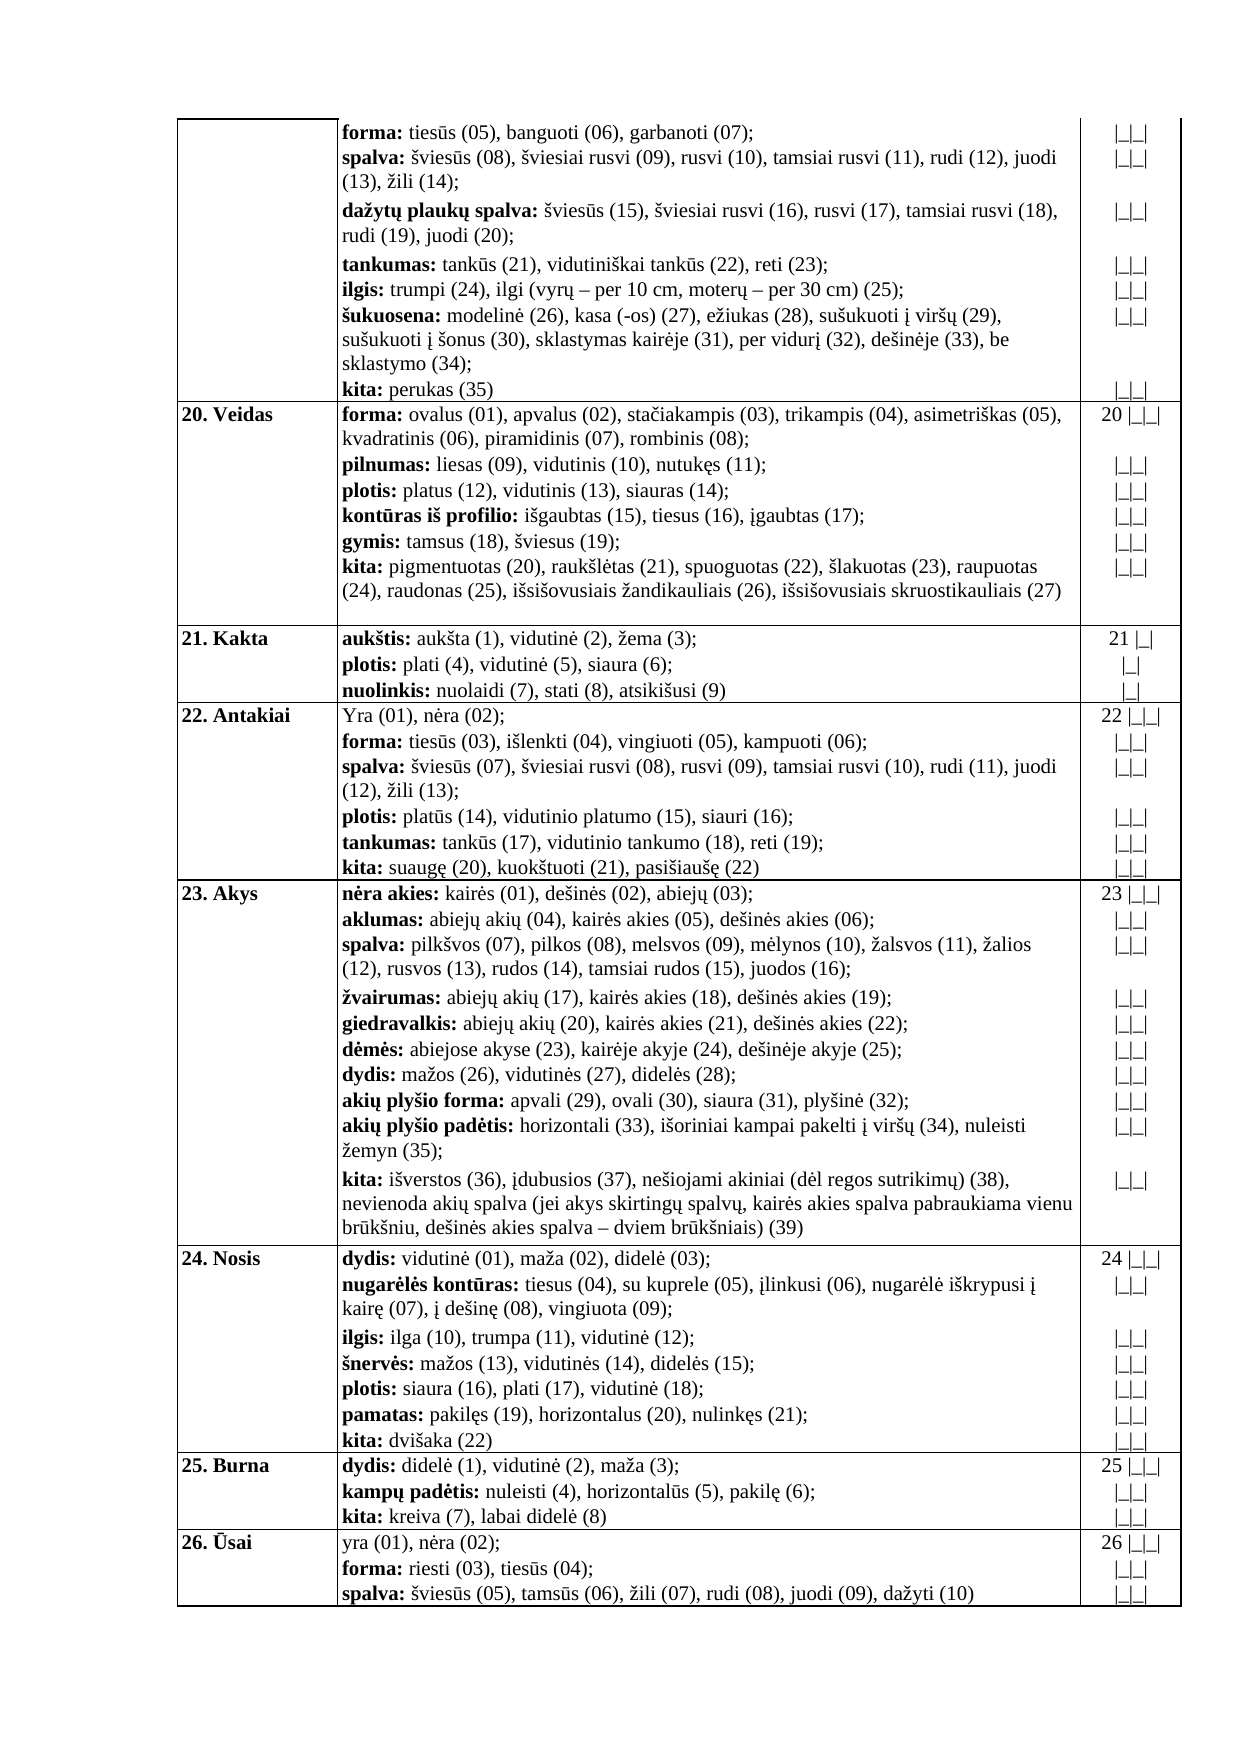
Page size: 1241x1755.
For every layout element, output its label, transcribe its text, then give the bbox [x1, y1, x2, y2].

table_cell kita: suaugę (20), kuokštuoti (21), pasišiaušę (22) [338, 854, 1080, 879]
table_cell |_|_| [1081, 854, 1180, 879]
table_cell |_|_| [1081, 1375, 1180, 1400]
table_cell dydis: vidutinė (01), maža (02), didelė (03); [338, 1246, 1080, 1270]
table_cell |_|_| [1081, 1035, 1180, 1061]
table_cell |_|_| [1081, 375, 1180, 401]
table_cell |_|_| [1081, 553, 1180, 625]
table_cell nuolinkis: nuolaidi (7), stati (8), atsikišusi (9) [338, 676, 1080, 702]
table_cell 24 |_|_| [1081, 1246, 1180, 1270]
table_cell |_|_| [1081, 905, 1180, 931]
table_cell 20 |_|_| [1081, 402, 1180, 450]
table_cell |_|_| [1081, 1349, 1180, 1375]
table_cell 21 |_| [1081, 626, 1180, 650]
table_cell |_|_| [1081, 1400, 1180, 1426]
table_cell |_| [1081, 650, 1180, 676]
table_cell yra (01), nėra (02); [338, 1530, 1080, 1554]
table_cell |_|_| [1081, 527, 1180, 553]
table_cell |_|_| [1081, 476, 1180, 502]
table_cell |_|_| [1081, 118, 1180, 144]
table_cell 23 |_|_| [1081, 881, 1180, 905]
table_cell plotis: platūs (14), vidutinio platumo (15), siauri (16); [338, 803, 1080, 828]
table_cell giedravalkis: abiejų akių (20), kairės akies (21), dešinės akies (22); [338, 1009, 1080, 1035]
table_cell spalva: šviesūs (05), tamsūs (06), žili (07), rudi (08), juodi (09), dažyti (10) [338, 1580, 1080, 1605]
table_cell nėra akies: kairės (01), dešinės (02), abiejų (03); [338, 881, 1080, 905]
table_cell dėmės: abiejose akyse (23), kairėje akyje (24), dešinėje akyje (25); [338, 1035, 1080, 1061]
table_cell aklumas: abiejų akių (04), kairės akies (05), dešinės akies (06); [338, 905, 1080, 931]
table_cell plotis: siaura (16), plati (17), vidutinė (18); [338, 1375, 1080, 1400]
table_cell |_|_| [1081, 984, 1180, 1009]
table_cell žvairumas: abiejų akių (17), kairės akies (18), dešinės akies (19); [338, 984, 1080, 1009]
table_cell |_|_| [1081, 301, 1180, 375]
table_cell |_|_| [1081, 828, 1180, 854]
table_cell 25 |_|_| [1081, 1453, 1180, 1477]
table_cell plotis: platus (12), vidutinis (13), siauras (14); [338, 476, 1080, 502]
table_cell kita: kreiva (7), labai didelė (8) [338, 1503, 1080, 1528]
table_cell |_|_| [1081, 250, 1180, 276]
table_cell |_|_| [1081, 450, 1180, 476]
table_cell gymis: tamsus (18), šviesus (19); [338, 527, 1080, 553]
table_cell akių plyšio forma: apvali (29), ovali (30), siaura (31), plyšinė (32); [338, 1086, 1080, 1112]
table_cell nugarėlės kontūras: tiesus (04), su kuprele (05), įlinkusi (06), nugarėlė iškrypusi į kairę (07), į dešinę (08), vingiuota (09); [338, 1270, 1080, 1323]
table_cell plotis: plati (4), vidutinė (5), siaura (6); [338, 650, 1080, 676]
table_cell |_|_| [1081, 1324, 1180, 1349]
table_cell |_|_| [1081, 727, 1180, 753]
table_cell |_|_| [1081, 197, 1180, 250]
table_cell |_|_| [1081, 803, 1180, 828]
table_cell aukštis: aukšta (1), vidutinė (2), žema (3); [338, 626, 1080, 650]
table_cell 26. Ūsai [178, 1530, 337, 1605]
table_cell 22 |_|_| [1081, 703, 1180, 727]
table_cell 22. Antakiai [178, 703, 337, 879]
table_cell |_|_| [1081, 502, 1180, 527]
table_cell |_|_| [1081, 1165, 1180, 1245]
table_cell kontūras iš profilio: išgaubtas (15), tiesus (16), įgaubtas (17); [338, 502, 1080, 527]
table_cell kita: pigmentuotas (20), raukšlėtas (21), spuoguotas (22), šlakuotas (23), raupuotas (24), raudonas (25), išsišovusiais žandikauliais (26), išsišovusiais skruostikauliais (27) [338, 553, 1080, 625]
table_cell ilgis: trumpi (24), ilgi (vyrų – per 10 cm, moterų – per 30 cm) (25); [338, 276, 1080, 301]
table_cell [178, 120, 337, 401]
table_cell kita: išverstos (36), įdubusios (37), nešiojami akiniai (dėl regos sutrikimų) (38), nevienoda akių spalva (jei akys skirtingų spalvų, kairės akies spalva pabraukiama vienu brūkšniu, dešinės akies spalva – dviem brūkšniais) (39) [338, 1165, 1080, 1245]
table_cell |_|_| [1081, 1503, 1180, 1528]
table_cell Yra (01), nėra (02); [338, 703, 1080, 727]
table_cell |_|_| [1081, 1086, 1180, 1112]
table_cell šnervės: mažos (13), vidutinės (14), didelės (15); [338, 1349, 1080, 1375]
table_cell dydis: mažos (26), vidutinės (27), didelės (28); [338, 1061, 1080, 1086]
table_cell ilgis: ilga (10), trumpa (11), vidutinė (12); [338, 1324, 1080, 1349]
table_cell pamatas: pakilęs (19), horizontalus (20), nulinkęs (21); [338, 1400, 1080, 1426]
table_cell forma: riesti (03), tiesūs (04); [338, 1554, 1080, 1580]
table_cell dydis: didelė (1), vidutinė (2), maža (3); [338, 1453, 1080, 1477]
table_cell |_| [1081, 676, 1180, 702]
table_cell |_|_| [1081, 1477, 1180, 1503]
table_cell |_|_| [1081, 1554, 1180, 1580]
table_cell tankumas: tankūs (21), vidutiniškai tankūs (22), reti (23); [338, 250, 1080, 276]
table_cell |_|_| [1081, 144, 1180, 197]
table_cell dažytų plaukų spalva: šviesūs (15), šviesiai rusvi (16), rusvi (17), tamsiai rusvi (18), rudi (19), juodi (20); [338, 197, 1080, 250]
table_cell kita: perukas (35) [338, 375, 1080, 401]
table_cell |_|_| [1081, 753, 1180, 802]
table_cell kita: dvišaka (22) [338, 1426, 1080, 1452]
table_cell forma: tiesūs (05), banguoti (06), garbanoti (07); [338, 118, 1080, 144]
table_cell |_|_| [1081, 1061, 1180, 1086]
table_cell forma: ovalus (01), apvalus (02), stačiakampis (03), trikampis (04), asimetriškas (05), kvadratinis (06), piramidinis (07), rombinis (08); [338, 402, 1080, 450]
table_cell šukuosena: modelinė (26), kasa (-os) (27), ežiukas (28), sušukuoti į viršų (29), sušukuoti į šonus (30), sklastymas kairėje (31), per vidurį (32), dešinėje (33), be sklastymo (34); [338, 301, 1080, 375]
table_cell 21. Kakta [178, 626, 337, 702]
table_cell pilnumas: liesas (09), vidutinis (10), nutukęs (11); [338, 450, 1080, 476]
table_cell |_|_| [1081, 931, 1180, 984]
table_cell |_|_| [1081, 1112, 1180, 1165]
table_cell 23. Akys [178, 881, 337, 1245]
table_cell |_|_| [1081, 1270, 1180, 1323]
table_cell akių plyšio padėtis: horizontali (33), išoriniai kampai pakelti į viršų (34), nuleisti žemyn (35); [338, 1112, 1080, 1165]
table_cell 20. Veidas [178, 402, 337, 625]
table_cell tankumas: tankūs (17), vidutinio tankumo (18), reti (19); [338, 828, 1080, 854]
table_cell 26 |_|_| [1081, 1530, 1180, 1554]
table_cell spalva: šviesūs (07), šviesiai rusvi (08), rusvi (09), tamsiai rusvi (10), rudi (11), juodi (12), žili (13); [338, 753, 1080, 802]
table_cell |_|_| [1081, 276, 1180, 301]
table_cell spalva: pilkšvos (07), pilkos (08), melsvos (09), mėlynos (10), žalsvos (11), žalios (12), rusvos (13), rudos (14), tamsiai rudos (15), juodos (16); [338, 931, 1080, 984]
table_cell 24. Nosis [178, 1246, 337, 1452]
table_cell 25. Burna [178, 1453, 337, 1528]
table_cell kampų padėtis: nuleisti (4), horizontalūs (5), pakilę (6); [338, 1477, 1080, 1503]
table_cell spalva: šviesūs (08), šviesiai rusvi (09), rusvi (10), tamsiai rusvi (11), rudi (12), juodi (13), žili (14); [338, 144, 1080, 197]
table_cell |_|_| [1081, 1426, 1180, 1452]
table_cell |_|_| [1081, 1580, 1180, 1605]
table_cell |_|_| [1081, 1009, 1180, 1035]
table_cell forma: tiesūs (03), išlenkti (04), vingiuoti (05), kampuoti (06); [338, 727, 1080, 753]
